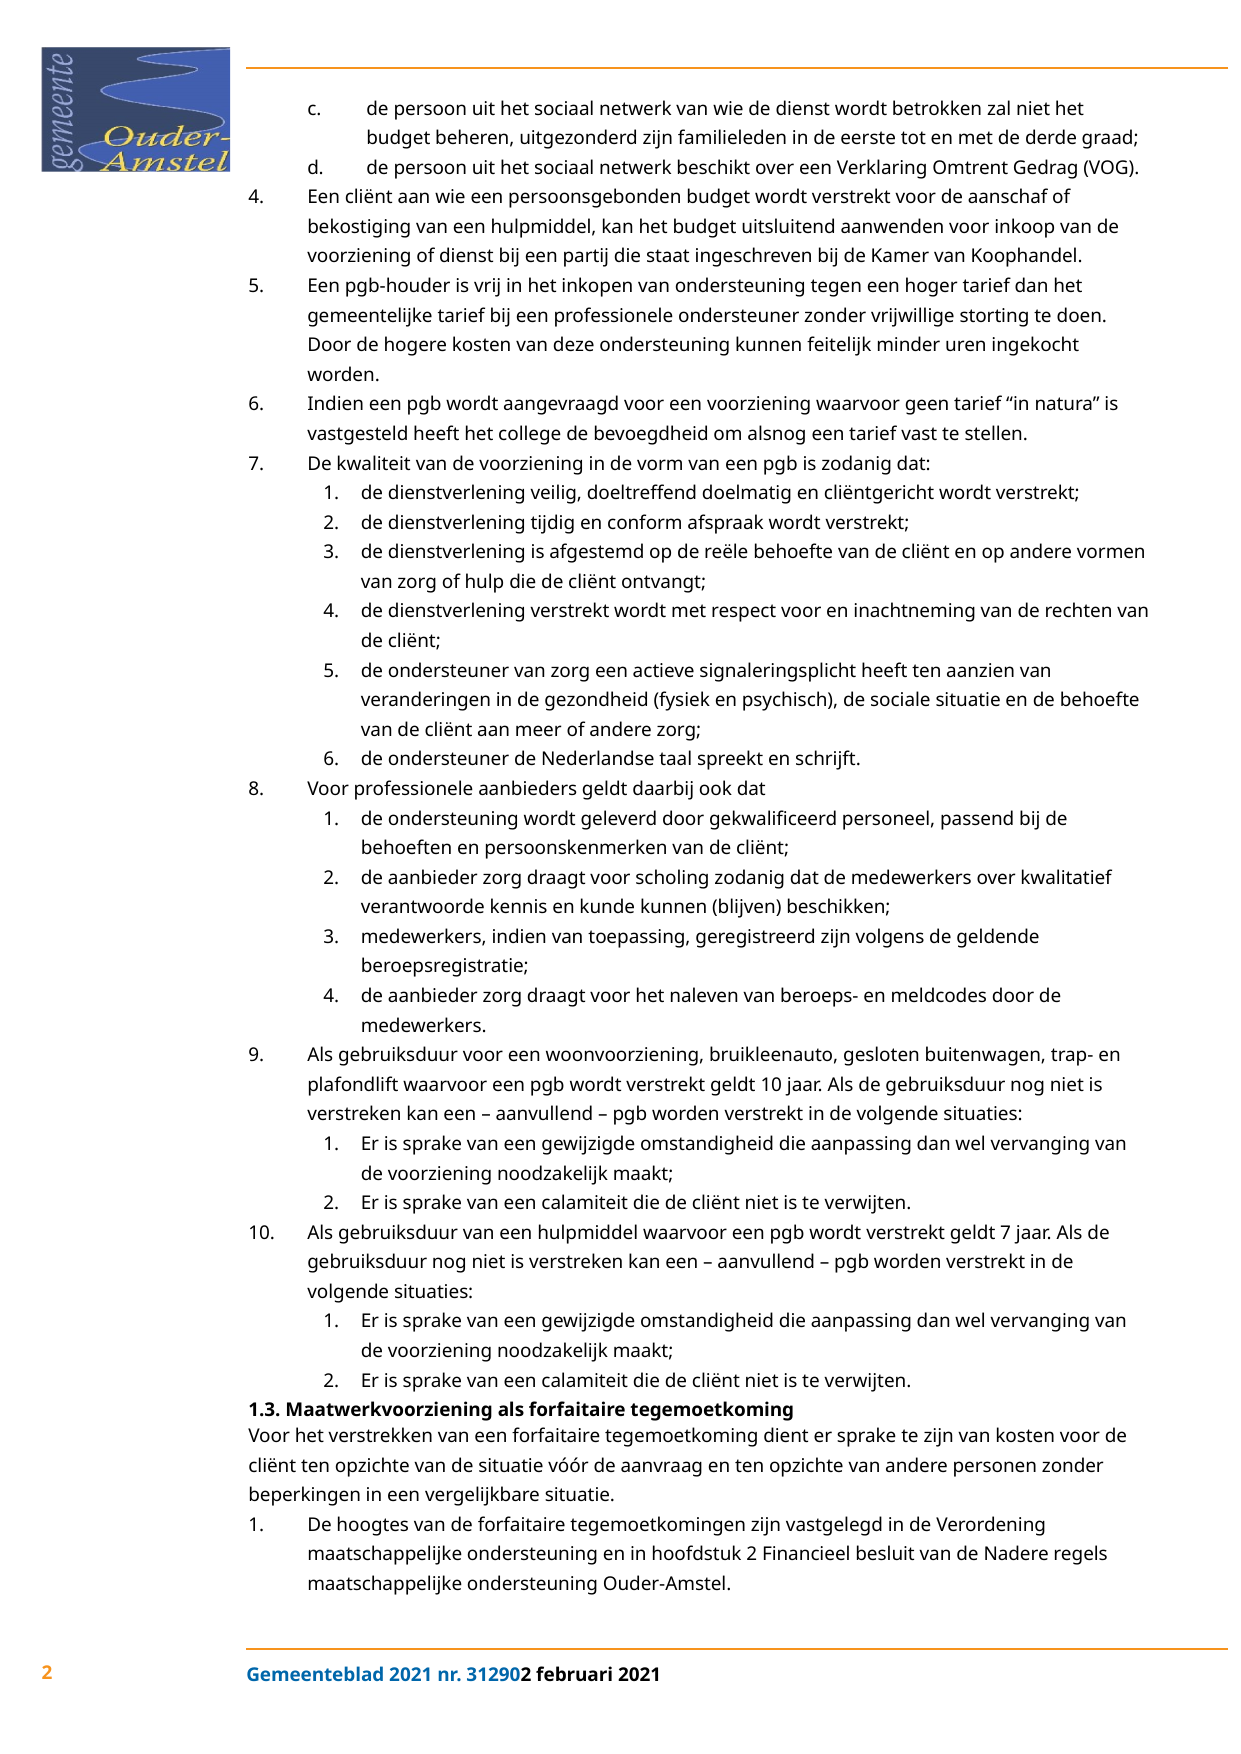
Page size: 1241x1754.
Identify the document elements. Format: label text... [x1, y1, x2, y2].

list de dienstverlening veilig, doeltreffend doelmatig en cliëntgericht wordt verstrekt; [323, 479, 1152, 505]
list Een cliënt aan wie een persoonsgebonden budget wordt verstrekt voor de aanschaf of bekostiging van een hulpmiddel, kan het budget uitsluitend aanwenden voor inkoop van de voorziening of dienst bij een partij die staat ingeschreven bij de Kamer van Koophandel. [248, 183, 1152, 268]
list Er is sprake van een gewijzigde omstandigheid die aanpassing dan wel vervanging van de voorziening noodzakelijk maakt; [323, 1130, 1152, 1186]
text Voor het verstrekken van een forfaitaire tegemoetkoming dient er sprake te zijn van kosten voor de cliënt ten opzichte van de situatie vóór de aanvraag en ten opzichte van andere personen zonder beperkingen in een vergelijkbare situatie. [248, 1422, 1152, 1507]
list Als gebruiksduur voor een woonvoorziening, bruikleenauto, gesloten buitenwagen, trap- en plafondlift waarvoor een pgb wordt verstrekt geldt 10 jaar. Als de gebruiksduur nog niet is verstreken kan een – aanvullend – pgb worden verstrekt in de volgende situaties: [248, 1041, 1152, 1126]
list Er is sprake van een calamiteit die de cliënt niet is te verwijten. [323, 1189, 1152, 1215]
list de dienstverlening verstrekt wordt met respect voor en inachtneming van de rechten van de cliënt; [323, 598, 1152, 653]
list de ondersteuner van zorg een actieve signaleringsplicht heeft ten aanzien van veranderingen in de gezondheid (fysiek en psychisch), de sociale situatie en de behoefte van de cliënt aan meer of andere zorg; [323, 657, 1152, 742]
list Er is sprake van een calamiteit die de cliënt niet is te verwijten. [323, 1367, 1152, 1393]
list De kwaliteit van de voorziening in de vorm van een pgb is zodanig dat: [248, 450, 1152, 476]
list Als gebruiksduur van een hulpmiddel waarvoor een pgb wordt verstrekt geldt 7 jaar. Als de gebruiksduur nog niet is verstreken kan een – aanvullend – pgb worden verstrekt in de volgende situaties: [248, 1219, 1152, 1304]
text 1.3. Maatwerkvoorziening als forfaitaire tegemoetkoming [248, 1396, 1152, 1422]
list de aanbieder zorg draagt voor het naleven van beroeps- en meldcodes door de medewerkers. [323, 982, 1152, 1038]
list de persoon uit het sociaal netwerk van wie de dienst wordt betrokken zal niet het budget beheren, uitgezonderd zijn familieleden in de eerste tot en met de derde graad; [307, 95, 1152, 150]
list de ondersteuning wordt geleverd door gekwalificeerd personeel, passend bij de behoeften en persoonskenmerken van de cliënt; [323, 805, 1152, 860]
picture [41, 47, 231, 172]
list De hoogtes van de forfaitaire tegemoetkomingen zijn vastgelegd in de Verordening maatschappelijke ondersteuning en in hoofdstuk 2 Financieel besluit van de Nadere regels maatschappelijke ondersteuning Ouder-Amstel. [248, 1511, 1152, 1596]
list de ondersteuner de Nederlandse taal spreekt en schrijft. [323, 746, 1152, 771]
list Voor professionele aanbieders geldt daarbij ook dat [248, 775, 1152, 801]
list de dienstverlening tijdig en conform afspraak wordt verstrekt; [323, 509, 1152, 535]
list Indien een pgb wordt aangevraagd voor een voorziening waarvoor geen tarief “in natura” is vastgesteld heeft het college de bevoegdheid om alsnog een tarief vast te stellen. [248, 391, 1152, 446]
list de persoon uit het sociaal netwerk beschikt over een Verklaring Omtrent Gedrag (VOG). [307, 154, 1152, 180]
list Een pgb-houder is vrij in het inkopen van ondersteuning tegen een hoger tarief dan het gemeentelijke tarief bij een professionele ondersteuner zonder vrijwillige storting te doen. Door de hogere kosten van deze ondersteuning kunnen feitelijk minder uren ingekocht worden. [248, 272, 1152, 387]
list de dienstverlening is afgestemd op de reële behoefte van de cliënt en op andere vormen van zorg of hulp die de cliënt ontvangt; [323, 538, 1152, 594]
list de aanbieder zorg draagt voor scholing zodanig dat de medewerkers over kwalitatief verantwoorde kennis en kunde kunnen (blijven) beschikken; [323, 864, 1152, 919]
list Er is sprake van een gewijzigde omstandigheid die aanpassing dan wel vervanging van de voorziening noodzakelijk maakt; [323, 1308, 1152, 1363]
list medewerkers, indien van toepassing, geregistreerd zijn volgens de geldende beroepsregistratie; [323, 923, 1152, 978]
